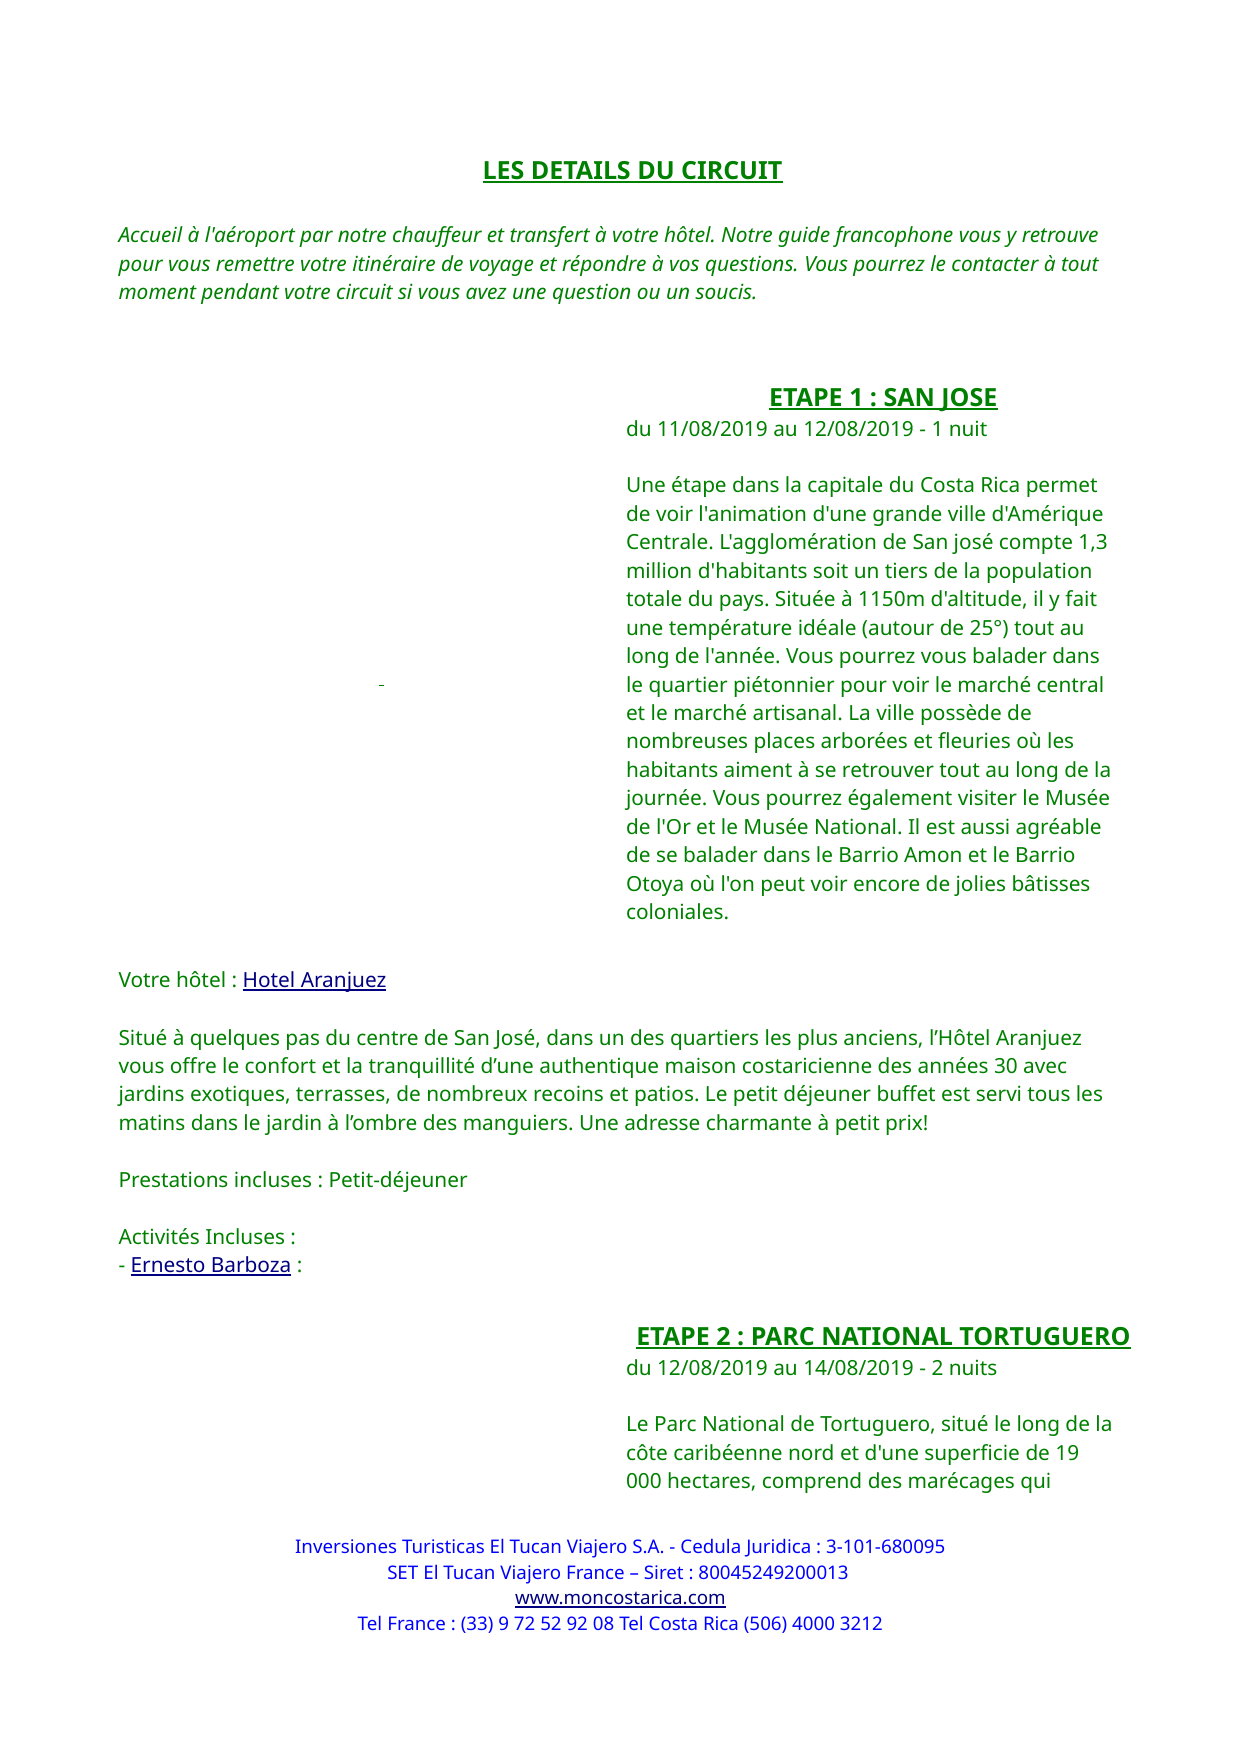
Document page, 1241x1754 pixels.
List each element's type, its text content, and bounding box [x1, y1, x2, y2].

table_header [118, 374, 620, 931]
text Votre hôtel : Hotel Aranjuez [118, 965, 1122, 994]
text Prestations incluses : Petit-déjeuner [118, 1165, 1122, 1193]
table_header ETAPE 2 : PARC NATIONAL TORTUGUERO du 12/08/2019 au 14/08/2019 - 2 nuits Le Parc National de Tortuguero, situé le long de la côte caribéenne nord et d'une superficie de 19 000 hectares, comprend des marécages qui s'enfoncent dans les terres, une portion de côte d'une vingtaine de kilomètres qui sert de site de ponte aux tortues et une portion d'eaux territoriales. Le Parc est composé d'un labyrinthe de canaux qui permettent d'observer la faune et la flore depuis des petits bateaux à moteur. Le parc protège la reproduction des tortues vertes. Vous assisterez à la ponte des tortues vertes (Juin à Octobre) ou des tortues luth géantes (mi-février à juillet) ou assisterez à l'éclosion et le retour à la mer des bébés tortues. Vous pourrez admirer plus de 300 espèces d'oiseaux dont le fameux toucan, 57 espèces d'amphibiens, 111 espèces de reptiles et 60 espèces de mammifères dont les jaguars, tapirs, ocelots, crocodiles... Le village de Tortuguero est un village pittoresque qui s'étend entre la mer des caraibes et le canal principal. Tous les logdes de Tortuguero sont isolés entre canaux et forêt, on y accède uniquement en bateau depuis les ports de la Pavona ou Cano Banco ou depuis l'aéroport de Tortuguero. Ils proposent tous des formules tout inclus : transport depuis San José en bus puis bateau, repas, guide, logement et excursion. [620, 1313, 1122, 1501]
text Accueil à l'aéroport par notre chauffeur et transfert à votre hôtel. Notre guide francophone vous y retrouve pour vous remettre votre itinéraire de voyage et répondre à vos questions. Vous pourrez le contacter à tout moment pendant votre circuit si vous avez une question ou un soucis. [118, 221, 1146, 306]
table_header ETAPE 1 : SAN JOSE du 11/08/2019 au 12/08/2019 - 1 nuit Une étape dans la capitale du Costa Rica permet de voir l'animation d'une grande ville d'Amérique Centrale. L'agglomération de San josé compte 1,3 million d'habitants soit un tiers de la population totale du pays. Située à 1150m d'altitude, il y fait une température idéale (autour de 25°) tout au long de l'année. Vous pourrez vous balader dans le quartier piétonnier pour voir le marché central et le marché artisanal. La ville possède de nombreuses places arborées et fleuries où les habitants aiment à se retrouver tout au long de la journée. Vous pourrez également visiter le Musée de l'Or et le Musée National. Il est aussi agréable de se balader dans le Barrio Amon et le Barrio Otoya où l'on peut voir encore de jolies bâtisses coloniales. [620, 374, 1122, 931]
text - Ernesto Barboza : [118, 1250, 1122, 1279]
text Activités Incluses : [118, 1222, 1122, 1250]
table_header [118, 1313, 620, 1501]
text LES DETAILS DU CIRCUIT [118, 152, 1146, 186]
text Situé à quelques pas du centre de San José, dans un des quartiers les plus anciens, l’Hôtel Aranjuez vous offre le confort et la tranquillité d’une authentique maison costaricienne des années 30 avec jardins exotiques, terrasses, de nombreux recoins et patios. Le petit déjeuner buffet est servi tous les matins dans le jardin à l’ombre des manguiers. Une adresse charmante à petit prix! [118, 1023, 1122, 1136]
